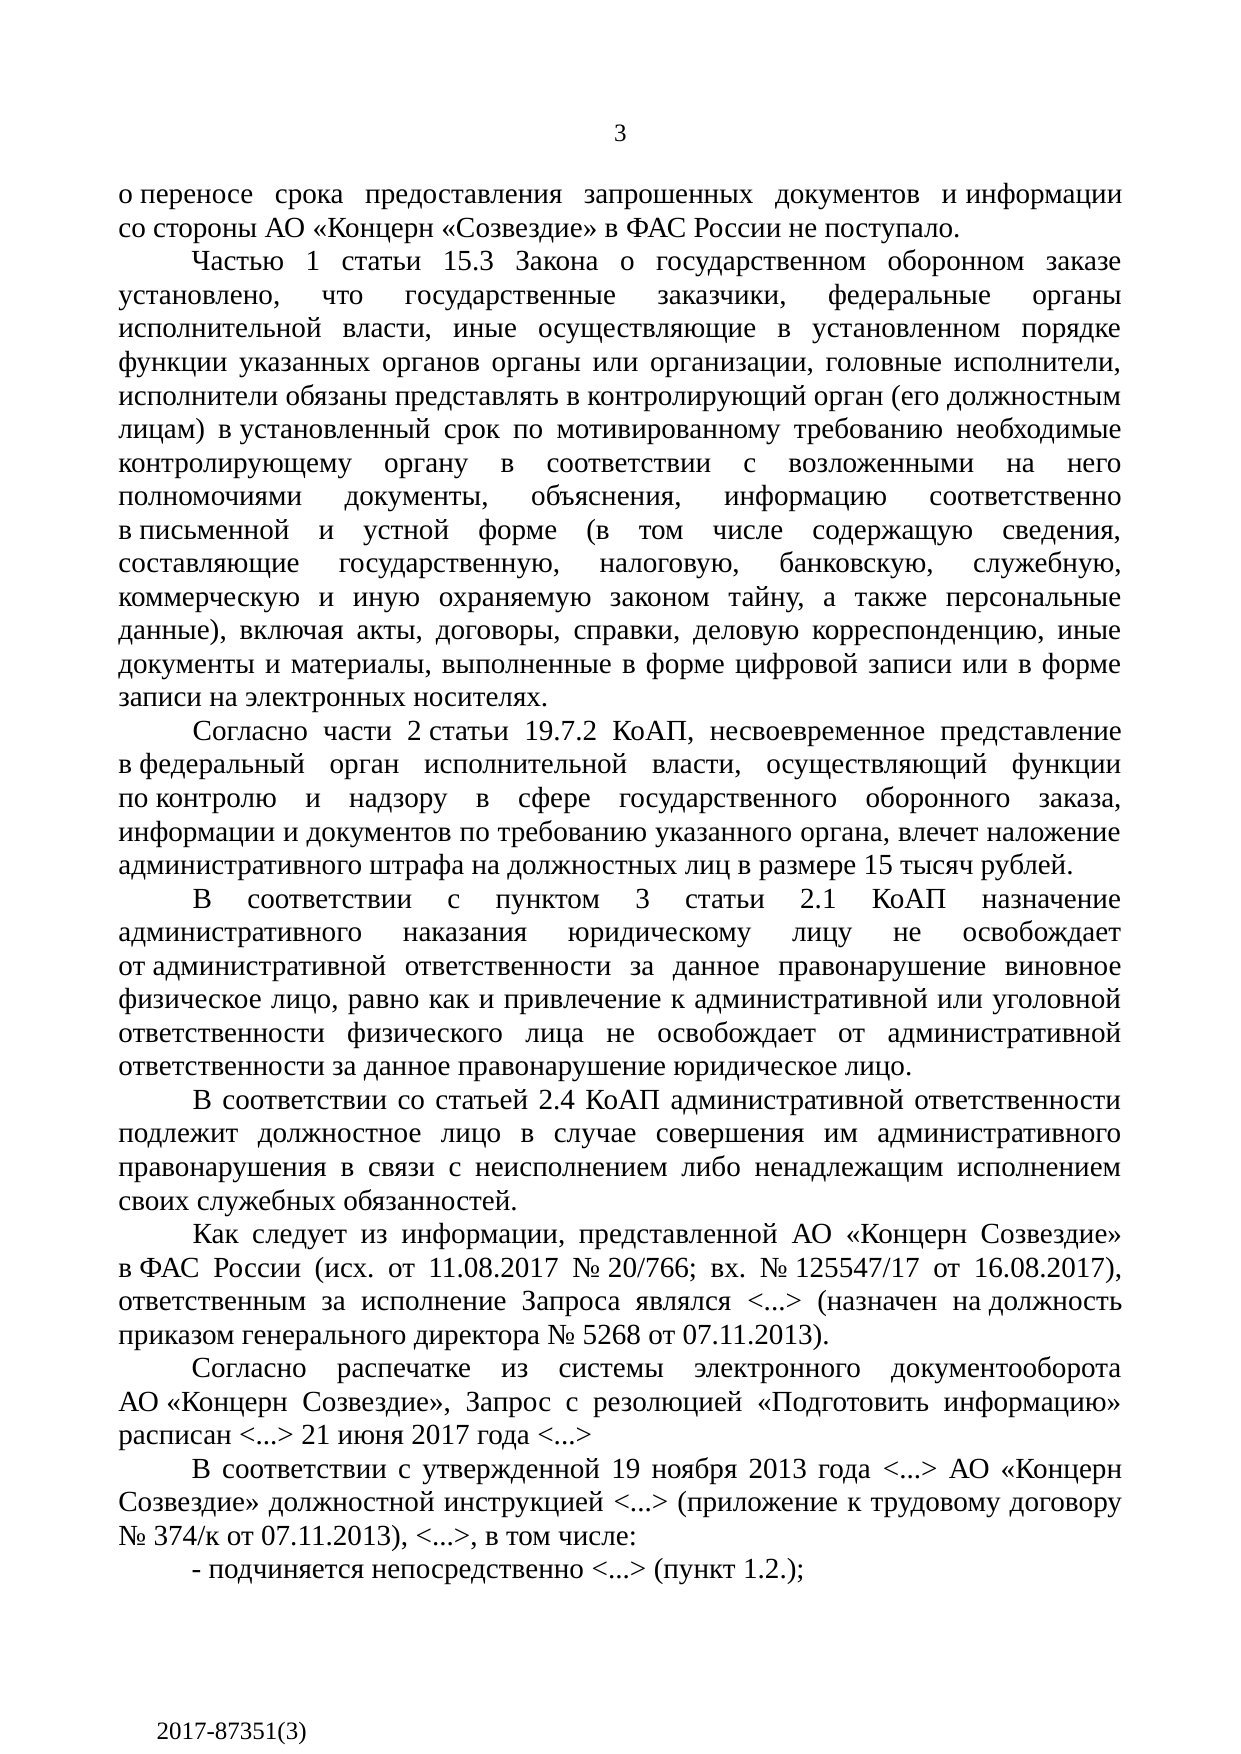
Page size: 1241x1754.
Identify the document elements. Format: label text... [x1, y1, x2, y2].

text Как следует из информации, представленной АО «Концерн Созвездие» в ФАС России (исх. от 11.08.2017 № 20/766; вх. № 125547/17 от 16.08.2017), ответственным за исполнение Запроса являлся <...> (назначен на должность приказом генерального директора № 5268 от 07.11.2013). [118, 1216, 1122, 1350]
text Согласно части 2 статьи 19.7.2 КоАП, несвоевременное представление в федеральный орган исполнительной власти, осуществляющий функции по контролю и надзору в сфере государственного оборонного заказа, информации и документов по требованию указанного органа, влечет наложение административного штрафа на должностных лиц в размере 15 тысяч рублей. [118, 713, 1122, 881]
text В соответствии с утвержденной 19 ноября 2013 года <...> АО «Концерн Созвездие» должностной инструкцией <...> (приложение к трудовому договору № 374/к от 07.11.2013), <...>, в том числе: [118, 1451, 1122, 1552]
text о переносе срока предоставления запрошенных документов и информации со стороны АО «Концерн «Созвездие» в ФАС России не поступало. [118, 176, 1122, 243]
text В соответствии с пунктом 3 статьи 2.1 КоАП назначение административного наказания юридическому лицу не освобождает от административной ответственности за данное правонарушение виновное физическое лицо, равно как и привлечение к административной или уголовной ответственности физического лица не освобождает от административной ответственности за данное правонарушение юридическое лицо. [118, 881, 1122, 1082]
text В соответствии со статьей 2.4 КоАП административной ответственности подлежит должностное лицо в случае совершения им административного правонарушения в связи с неисполнением либо ненадлежащим исполнением своих служебных обязанностей. [118, 1082, 1122, 1216]
text - подчиняется непосредственно <...> (пункт 1.2.); [118, 1552, 1122, 1585]
text Частью 1 статьи 15.3 Закона о государственном оборонном заказе установлено, что государственные заказчики, федеральные органы исполнительной власти, иные осуществляющие в установленном порядке функции указанных органов органы или организации, головные исполнители, исполнители обязаны представлять в контролирующий орган (его должностным лицам) в установленный срок по мотивированному требованию необходимые контролирующему органу в соответствии с возложенными на него полномочиями документы, объяснения, информацию соответственно в письменной и устной форме (в том числе содержащую сведения, составляющие государственную, налоговую, банковскую, служебную, коммерческую и иную охраняемую законом тайну, а также персональные данные), включая акты, договоры, справки, деловую корреспонденцию, иные документы и материалы, выполненные в форме цифровой записи или в форме записи на электронных носителях. [118, 243, 1122, 713]
text Согласно распечатке из системы электронного документооборота АО «Концерн Созвездие», Запрос с резолюцией «Подготовить информацию» расписан <...> 21 июня 2017 года <...> [118, 1350, 1122, 1451]
